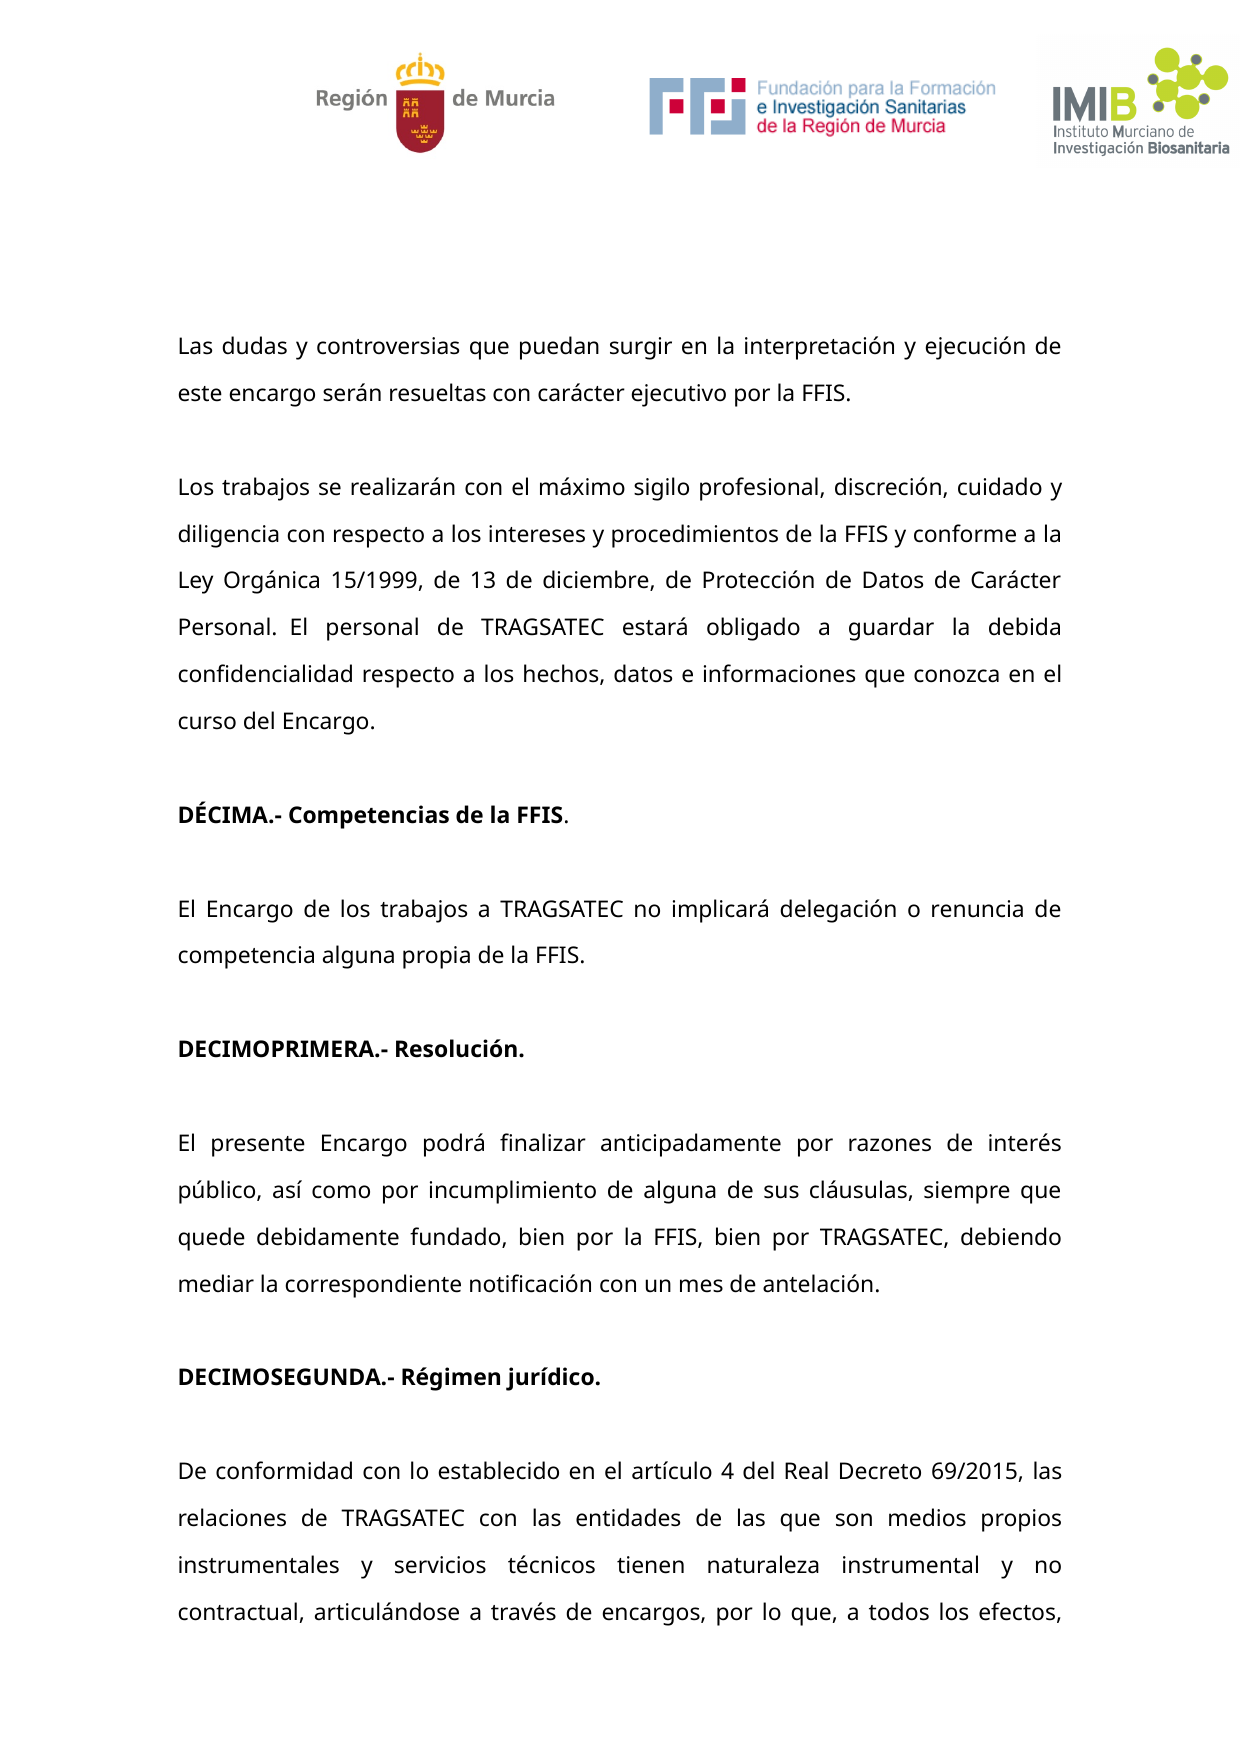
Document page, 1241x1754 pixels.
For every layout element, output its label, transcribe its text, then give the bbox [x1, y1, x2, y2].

text El Encargo de los trabajos a TRAGSATEC no implicará delegación o renuncia de competencia alguna propia de la FFIS. [177, 892, 1063, 971]
text De conformidad con lo establecido en el artículo 4 del Real Decreto 69/2015, las relaciones de TRAGSATEC con las entidades de las que son medios propios instrumentales y servicios técnicos tienen naturaleza instrumental y no contractual, articulándose a través de encargos, por lo que, a todos los efectos, [177, 1455, 1063, 1627]
text DECIMOSEGUNDA.- Régimen jurídico. [177, 1361, 1063, 1392]
text DÉCIMA.- Competencias de la FFIS. [177, 799, 1063, 830]
text Los trabajos se realizarán con el máximo sigilo profesional, discreción, cuidado y diligencia con respecto a los intereses y procedimientos de la FFIS y conforme a la Ley Orgánica 15/1999, de 13 de diciembre, de Protección de Datos de Carácter Personal. El personal de TRAGSATEC estará obligado a guardar la debida confidencialidad respecto a los hechos, datos e informaciones que conozca en el curso del Encargo. [177, 471, 1063, 736]
text El presente Encargo podrá finalizar anticipadamente por razones de interés público, así como por incumplimiento de alguna de sus cláusulas, siempre que quede debidamente fundado, bien por la FFIS, bien por TRAGSATEC, debiendo mediar la correspondiente notificación con un mes de antelación. [177, 1127, 1063, 1299]
text Las dudas y controversias que puedan surgir en la interpretación y ejecución de este encargo serán resueltas con carácter ejecutivo por la FFIS. [177, 330, 1063, 408]
text DECIMOPRIMERA.- Resolución. [177, 1033, 1063, 1064]
